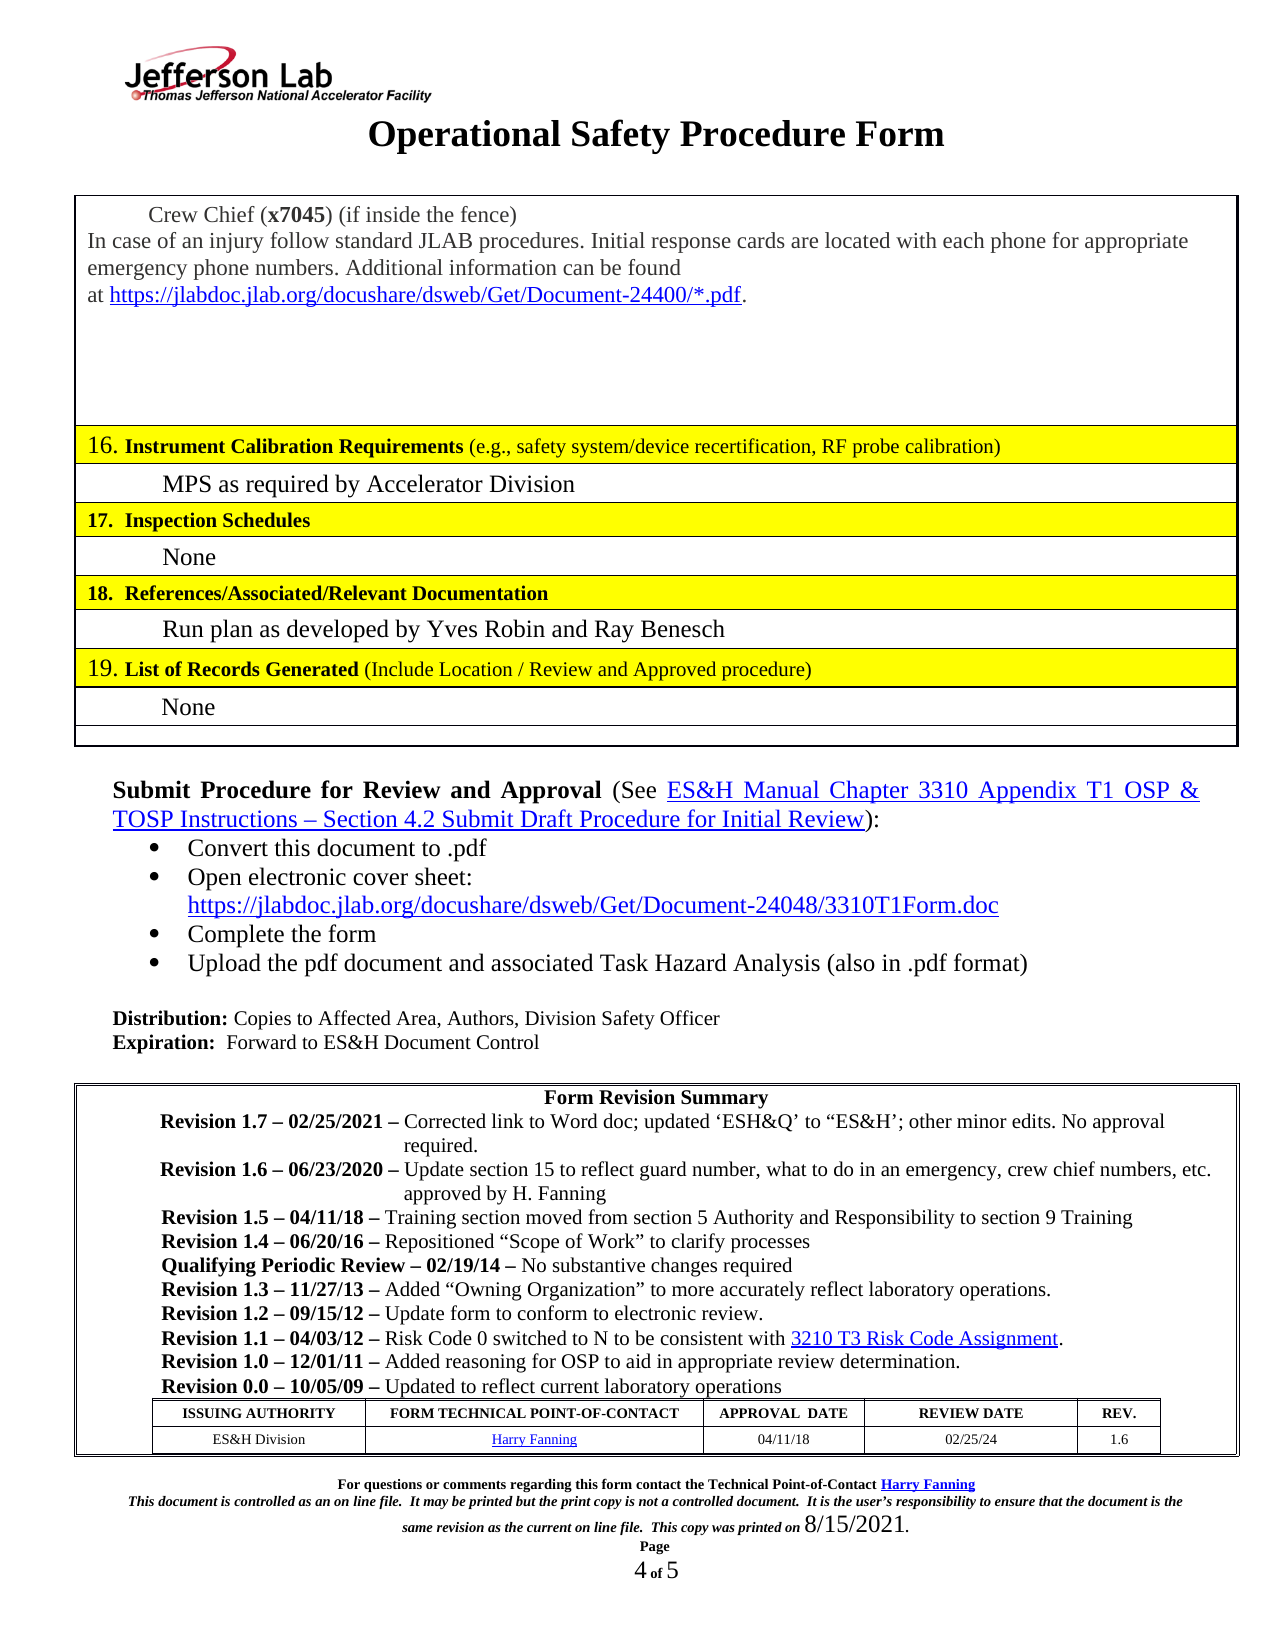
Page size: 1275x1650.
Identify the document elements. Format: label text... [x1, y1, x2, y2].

list Open electronic cover sheet: [150, 862, 1200, 891]
table_cell None [76, 537, 1236, 575]
table_cell Run plan as developed by Yves Robin and Ray Benesch [76, 610, 1236, 648]
table_header APPROVAL DATE [704, 1401, 864, 1426]
text Distribution: Copies to Affected Area, Authors, Division Safety Officer [112, 1006, 1200, 1030]
table_header Form Revision Summary Revision 1.7 – 02/25/2021 – Corrected link to Word doc; updated ‘ESH&Q’ to “ES&H’; other minor edits. No approval required. Revision 1.6 – 06/23/2020 – Update section 15 to reflect guard number, what to do in an emergency, crew chief numbers, etc. approved by H. Fanning Revision 1.5 – 04/11/18 – Training section moved from section 5 Authority and Responsibility to section 9 Training Revision 1.4 – 06/20/16 – Repositioned “Scope of Work” to clarify processes Qualifying Periodic Review – 02/19/14 – No substantive changes required Revision 1.3 – 11/27/13 – Added “Owning Organization” to more accurately reflect laboratory operations. Revision 1.2 – 09/15/12 – Update form to conform to electronic review. Revision 1.1 – 04/03/12 – Risk Code 0 switched to N to be consistent with 3210 T3 Risk Code Assignment. Revision 1.0 – 12/01/11 – Added reasoning for OSP to aid in appropriate review determination. Revision 0.0 – 10/05/09 – Updated to reflect current laboratory operations [77, 1086, 1236, 1453]
table_header REV. [1078, 1401, 1160, 1426]
picture [112, 37, 444, 112]
table_cell None [76, 688, 1236, 725]
table_cell List of Records Generated (Include Location / Review and Approved procedure) [76, 649, 1236, 686]
table_header ISSUING AUTHORITY [153, 1401, 365, 1426]
table_header REVIEW DATE [865, 1401, 1077, 1426]
list Convert this document to .pdf [150, 833, 1200, 862]
table_cell ES&H Division [153, 1427, 365, 1452]
table_cell 04/11/18 [704, 1427, 864, 1452]
text https://jlabdoc.jlab.org/docushare/dsweb/Get/Document-24048/3310T1Form.doc [187, 891, 1200, 919]
table_cell Inspection Schedules [76, 503, 1236, 536]
table_cell 1.6 [1078, 1427, 1160, 1452]
list Upload the pdf document and associated Task Hazard Analysis (also in .pdf format) [150, 948, 1200, 977]
table_cell References/Associated/Relevant Documentation [76, 576, 1236, 609]
table_cell 02/25/24 [865, 1427, 1077, 1452]
list Complete the form [150, 919, 1200, 948]
table_cell Harry Fanning [366, 1427, 703, 1452]
table_cell  Crew Chief (x7045) (if inside the fence) In case of an injury follow standard JLAB procedures. Initial response cards are located with each phone for appropriate emergency phone numbers. Additional information can be found at https://jlabdoc.jlab.org/docushare/dsweb/Get/Document-24400/*.pdf. [76, 196, 1236, 424]
text Submit Procedure for Review and Approval (See ES&H Manual Chapter 3310 Appendix T1 OSP & TOSP Instructions – Section 4.2 Submit Draft Procedure for Initial Review): [112, 776, 1200, 833]
table_cell Instrument Calibration Requirements (e.g., safety system/device recertification, RF probe calibration) [76, 426, 1236, 463]
table_cell MPS as required by Accelerator Division [76, 464, 1236, 502]
text Expiration: Forward to ES&H Document Control [112, 1030, 1200, 1054]
table_header FORM TECHNICAL POINT-OF-CONTACT [366, 1401, 703, 1426]
table_cell [76, 726, 1236, 745]
